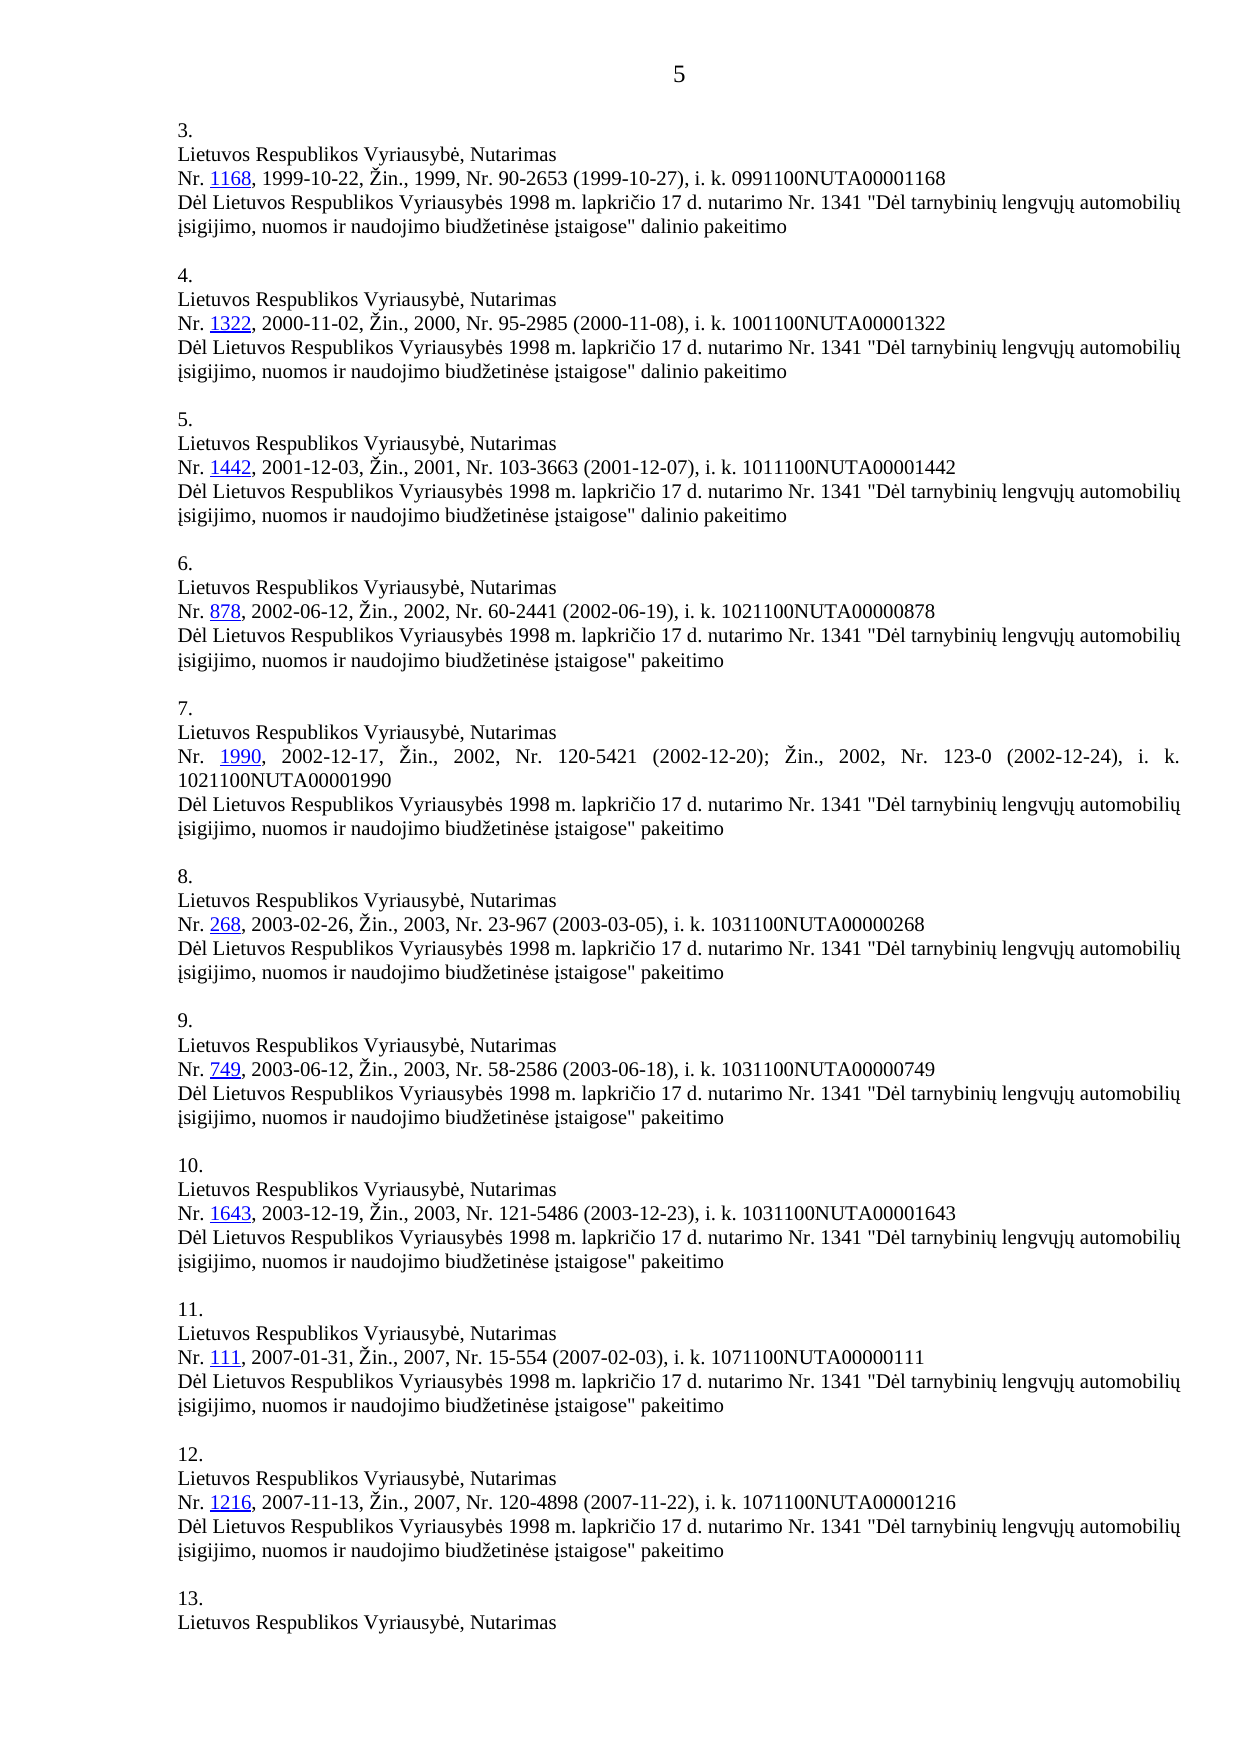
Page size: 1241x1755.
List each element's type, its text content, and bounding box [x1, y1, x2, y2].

text Dėl Lietuvos Respublikos Vyriausybės 1998 m. lapkričio 17 d. nutarimo Nr. 1341 "Dėl tarnybinių lengvųjų automobilių įsigijimo, nuomos ir naudojimo biudžetinėse įstaigose" pakeitimo [177, 1225, 1181, 1273]
text Dėl Lietuvos Respublikos Vyriausybės 1998 m. lapkričio 17 d. nutarimo Nr. 1341 "Dėl tarnybinių lengvųjų automobilių įsigijimo, nuomos ir naudojimo biudžetinėse įstaigose" pakeitimo [177, 792, 1181, 840]
text Nr. 878, 2002-06-12, Žin., 2002, Nr. 60-2441 (2002-06-19), i. k. 1021100NUTA00000878 [177, 599, 1181, 623]
text Nr. 268, 2003-02-26, Žin., 2003, Nr. 23-967 (2003-03-05), i. k. 1031100NUTA00000268 [177, 912, 1181, 936]
text Dėl Lietuvos Respublikos Vyriausybės 1998 m. lapkričio 17 d. nutarimo Nr. 1341 "Dėl tarnybinių lengvųjų automobilių įsigijimo, nuomos ir naudojimo biudžetinėse įstaigose" pakeitimo [177, 1514, 1181, 1562]
text Lietuvos Respublikos Vyriausybė, Nutarimas [177, 1466, 1181, 1490]
text 9. [177, 1008, 1181, 1032]
text Dėl Lietuvos Respublikos Vyriausybės 1998 m. lapkričio 17 d. nutarimo Nr. 1341 "Dėl tarnybinių lengvųjų automobilių įsigijimo, nuomos ir naudojimo biudžetinėse įstaigose" pakeitimo [177, 623, 1181, 672]
text Lietuvos Respublikos Vyriausybė, Nutarimas [177, 1321, 1181, 1345]
text 4. [177, 262, 1181, 287]
text Nr. 1216, 2007-11-13, Žin., 2007, Nr. 120-4898 (2007-11-22), i. k. 1071100NUTA00001216 [177, 1490, 1181, 1514]
text 11. [177, 1297, 1181, 1321]
text Lietuvos Respublikos Vyriausybė, Nutarimas [177, 1177, 1181, 1201]
text Nr. 111, 2007-01-31, Žin., 2007, Nr. 15-554 (2007-02-03), i. k. 1071100NUTA00000111 [177, 1345, 1181, 1369]
text Dėl Lietuvos Respublikos Vyriausybės 1998 m. lapkričio 17 d. nutarimo Nr. 1341 "Dėl tarnybinių lengvųjų automobilių įsigijimo, nuomos ir naudojimo biudžetinėse įstaigose" pakeitimo [177, 936, 1181, 984]
text Nr. 1990, 2002-12-17, Žin., 2002, Nr. 120-5421 (2002-12-20); Žin., 2002, Nr. 123-0 (2002-12-24), i. k. 1021100NUTA00001990 [177, 744, 1181, 792]
text 8. [177, 864, 1181, 888]
text 10. [177, 1153, 1181, 1177]
text Lietuvos Respublikos Vyriausybė, Nutarimas [177, 575, 1181, 599]
text Lietuvos Respublikos Vyriausybė, Nutarimas [177, 1610, 1181, 1634]
text Lietuvos Respublikos Vyriausybė, Nutarimas [177, 888, 1181, 912]
text Nr. 1643, 2003-12-19, Žin., 2003, Nr. 121-5486 (2003-12-23), i. k. 1031100NUTA00001643 [177, 1201, 1181, 1225]
text Nr. 1168, 1999-10-22, Žin., 1999, Nr. 90-2653 (1999-10-27), i. k. 0991100NUTA00001168 [177, 166, 1181, 190]
text Nr. 1322, 2000-11-02, Žin., 2000, Nr. 95-2985 (2000-11-08), i. k. 1001100NUTA00001322 [177, 311, 1181, 335]
text Lietuvos Respublikos Vyriausybė, Nutarimas [177, 720, 1181, 744]
text 13. [177, 1586, 1181, 1610]
text 12. [177, 1442, 1181, 1466]
text Lietuvos Respublikos Vyriausybė, Nutarimas [177, 1032, 1181, 1057]
text 3. [177, 118, 1181, 142]
text Dėl Lietuvos Respublikos Vyriausybės 1998 m. lapkričio 17 d. nutarimo Nr. 1341 "Dėl tarnybinių lengvųjų automobilių įsigijimo, nuomos ir naudojimo biudžetinėse įstaigose" pakeitimo [177, 1081, 1181, 1129]
text Nr. 749, 2003-06-12, Žin., 2003, Nr. 58-2586 (2003-06-18), i. k. 1031100NUTA00000749 [177, 1057, 1181, 1081]
text Dėl Lietuvos Respublikos Vyriausybės 1998 m. lapkričio 17 d. nutarimo Nr. 1341 "Dėl tarnybinių lengvųjų automobilių įsigijimo, nuomos ir naudojimo biudžetinėse įstaigose" dalinio pakeitimo [177, 479, 1181, 527]
text Lietuvos Respublikos Vyriausybė, Nutarimas [177, 142, 1181, 166]
text 5. [177, 407, 1181, 431]
text Dėl Lietuvos Respublikos Vyriausybės 1998 m. lapkričio 17 d. nutarimo Nr. 1341 "Dėl tarnybinių lengvųjų automobilių įsigijimo, nuomos ir naudojimo biudžetinėse įstaigose" dalinio pakeitimo [177, 335, 1181, 383]
text Lietuvos Respublikos Vyriausybė, Nutarimas [177, 431, 1181, 455]
text Lietuvos Respublikos Vyriausybė, Nutarimas [177, 287, 1181, 311]
text Nr. 1442, 2001-12-03, Žin., 2001, Nr. 103-3663 (2001-12-07), i. k. 1011100NUTA00001442 [177, 455, 1181, 479]
text 6. [177, 551, 1181, 575]
text 7. [177, 696, 1181, 720]
text Dėl Lietuvos Respublikos Vyriausybės 1998 m. lapkričio 17 d. nutarimo Nr. 1341 "Dėl tarnybinių lengvųjų automobilių įsigijimo, nuomos ir naudojimo biudžetinėse įstaigose" pakeitimo [177, 1369, 1181, 1417]
text Dėl Lietuvos Respublikos Vyriausybės 1998 m. lapkričio 17 d. nutarimo Nr. 1341 "Dėl tarnybinių lengvųjų automobilių įsigijimo, nuomos ir naudojimo biudžetinėse įstaigose" dalinio pakeitimo [177, 190, 1181, 238]
